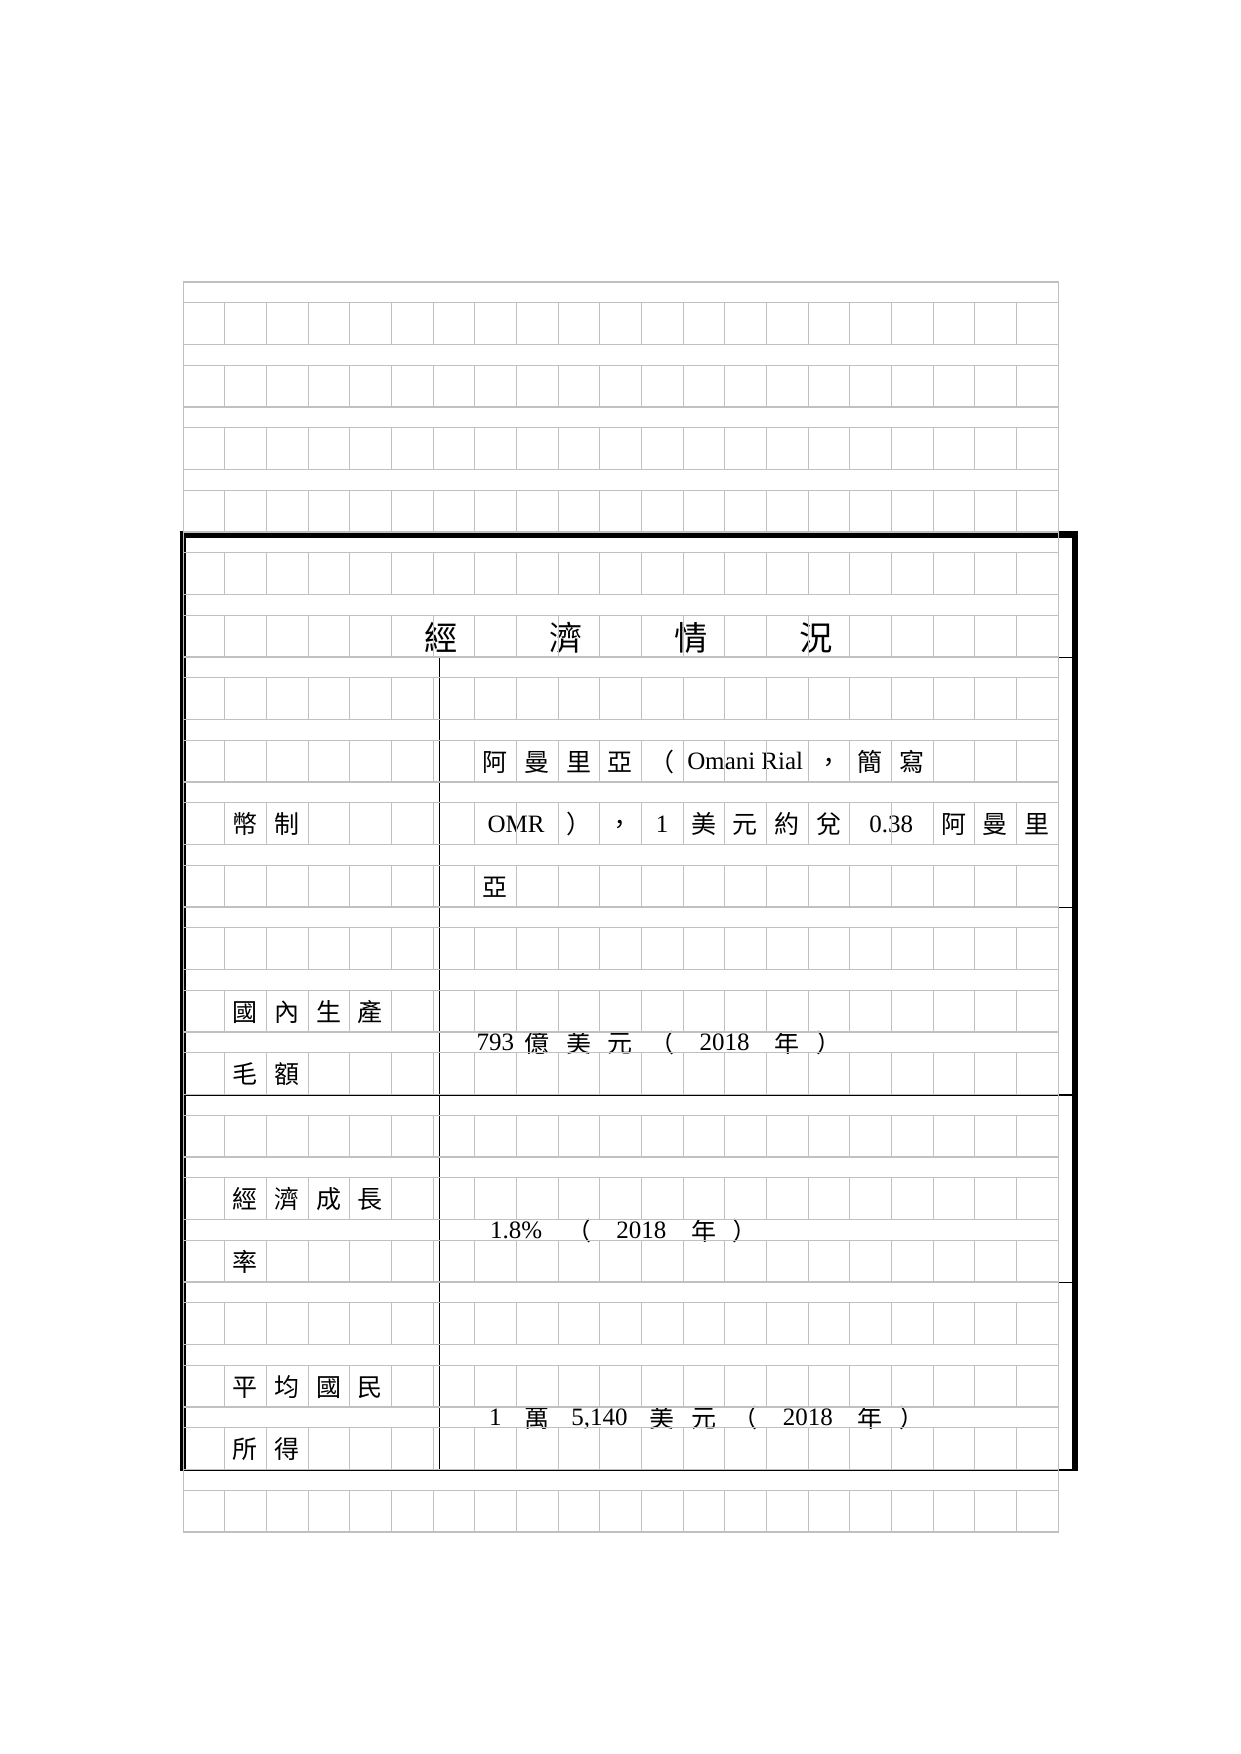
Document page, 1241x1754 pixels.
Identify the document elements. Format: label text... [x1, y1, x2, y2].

table_cell 793億美元（2018年） [559, 991, 599, 1031]
table_cell 793億美元（2018年） [440, 991, 474, 1031]
table_cell 793億美元（2018年） [642, 928, 683, 969]
table_cell [434, 1053, 439, 1094]
table_cell [392, 1116, 433, 1156]
table_cell 793億美元（2018年） [530, 1033, 577, 1052]
table_cell 793億美元（2018年） [475, 928, 516, 969]
table_cell 793億美元（2018年） [767, 928, 808, 969]
table_header 經 濟 情 況 [809, 553, 849, 594]
table_cell 1萬5,140美元（2018年） [809, 1366, 849, 1406]
table_cell [434, 678, 439, 719]
table_cell [392, 1366, 433, 1406]
table_cell 793億美元（2018年） [934, 928, 974, 969]
table_cell 793億美元（2018年） [440, 1033, 530, 1052]
table_cell 1萬5,140美元（2018年） [934, 1303, 974, 1344]
table_cell 成 [309, 1178, 349, 1219]
table_cell 1.8%（2018年） [559, 1116, 599, 1156]
table_cell 1萬5,140美元（2018年） [767, 1366, 808, 1406]
table_cell 阿曼里亞（Omani Rial，簡寫OMR），1美元約兌0.38阿曼里亞 [850, 678, 891, 719]
table_cell [186, 845, 439, 865]
table_header 經 濟 情 況 [809, 616, 849, 656]
table_cell 793億美元（2018年） [934, 991, 974, 1031]
table_header 經 濟 情 況 [600, 553, 641, 594]
table_cell 1萬5,140美元（2018年） [475, 1303, 516, 1344]
table_cell [350, 1241, 391, 1281]
table_cell 1萬5,140美元（2018年） [475, 1366, 516, 1406]
table_cell 793億美元（2018年） [684, 991, 724, 1031]
table_cell 1萬5,140美元（2018年） [725, 1428, 766, 1469]
table_cell 經 [225, 1178, 266, 1219]
table_cell [434, 991, 439, 1031]
table_cell 阿曼里亞（Omani Rial，簡寫OMR），1美元約兌0.38阿曼里亞 [600, 803, 641, 844]
table_cell 793億美元（2018年） [642, 991, 683, 1031]
table_header 經 濟 情 況 [186, 553, 224, 594]
table_cell 1萬5,140美元（2018年） [684, 1366, 724, 1406]
table_header 經 濟 情 況 [725, 616, 766, 656]
table_header 經 濟 情 況 [225, 616, 266, 656]
table_cell [392, 1053, 433, 1094]
table_cell 阿曼里亞（Omani Rial，簡寫OMR），1美元約兌0.38阿曼里亞 [440, 783, 1058, 802]
table_cell 793億美元（2018年） [579, 1033, 669, 1052]
table_cell 阿曼里亞（Omani Rial，簡寫OMR），1美元約兌0.38阿曼里亞 [475, 866, 516, 906]
table_cell [309, 741, 349, 781]
table_header 經 濟 情 況 [934, 616, 974, 656]
table_cell [225, 928, 266, 969]
table_cell 阿曼里亞（Omani Rial，簡寫OMR），1美元約兌0.38阿曼里亞 [809, 803, 849, 844]
table_cell 1萬5,140美元（2018年） [440, 1303, 474, 1344]
table_cell 阿曼里亞（Omani Rial，簡寫OMR），1美元約兌0.38阿曼里亞 [809, 741, 849, 781]
table_cell 阿曼里亞（Omani Rial，簡寫OMR），1美元約兌0.38阿曼里亞 [1017, 866, 1058, 906]
table_cell [350, 866, 391, 906]
table_cell 阿曼里亞（Omani Rial，簡寫OMR），1美元約兌0.38阿曼里亞 [934, 803, 974, 844]
table_cell 1.8%（2018年） [767, 1241, 808, 1281]
table_cell 1.8%（2018年） [850, 1178, 891, 1219]
table_cell [392, 991, 433, 1031]
table_cell 阿曼里亞（Omani Rial，簡寫OMR），1美元約兌0.38阿曼里亞 [600, 678, 641, 719]
table_cell [392, 1428, 433, 1469]
table_cell [267, 928, 308, 969]
table_cell 阿曼里亞（Omani Rial，簡寫OMR），1美元約兌0.38阿曼里亞 [517, 741, 558, 781]
table_cell [392, 1178, 433, 1219]
table_cell 1.8%（2018年） [736, 1220, 1058, 1240]
table_cell [186, 783, 439, 802]
table_cell [309, 1303, 349, 1344]
table_cell 產 [350, 991, 391, 1031]
table_cell 793億美元（2018年） [1017, 928, 1058, 969]
table_cell 1萬5,140美元（2018年） [809, 1428, 849, 1469]
table_cell 阿曼里亞（Omani Rial，簡寫OMR），1美元約兌0.38阿曼里亞 [1017, 678, 1058, 719]
table_cell [434, 803, 439, 844]
table_header 經 濟 情 況 [309, 553, 349, 594]
table_cell 1萬5,140美元（2018年） [684, 1428, 724, 1469]
table_cell 793億美元（2018年） [668, 1033, 787, 1052]
table_cell 1萬5,140美元（2018年） [559, 1303, 599, 1344]
table_cell 阿曼里亞（Omani Rial，簡寫OMR），1美元約兌0.38阿曼里亞 [850, 741, 891, 781]
table_cell 793億美元（2018年） [850, 991, 891, 1031]
table_cell 阿曼里亞（Omani Rial，簡寫OMR），1美元約兌0.38阿曼里亞 [642, 741, 683, 781]
table_cell 阿曼里亞（Omani Rial，簡寫OMR），1美元約兌0.38阿曼里亞 [767, 741, 808, 781]
table_cell 1萬5,140美元（2018年） [892, 1303, 933, 1344]
table_cell 1萬5,140美元（2018年） [600, 1303, 641, 1344]
table_cell 1萬5,140美元（2018年） [440, 1345, 1058, 1365]
table_header 經 濟 情 況 [267, 553, 308, 594]
table_cell [186, 928, 224, 969]
table_cell 1.8%（2018年） [440, 1096, 1058, 1115]
table_header 經 濟 情 況 [975, 616, 1016, 656]
table_cell [186, 908, 439, 927]
table_cell 1萬5,140美元（2018年） [440, 1283, 1058, 1302]
table_header 經 濟 情 況 [475, 553, 516, 594]
table_cell 1萬5,140美元（2018年） [850, 1303, 891, 1344]
table_cell 阿曼里亞（Omani Rial，簡寫OMR），1美元約兌0.38阿曼里亞 [559, 803, 599, 844]
table_cell [186, 970, 439, 990]
table_cell 1萬5,140美元（2018年） [934, 1428, 974, 1469]
table_cell 793億美元（2018年） [1059, 908, 1072, 1094]
table_cell 1萬5,140美元（2018年） [1017, 1303, 1058, 1344]
table_cell 阿曼里亞（Omani Rial，簡寫OMR），1美元約兌0.38阿曼里亞 [934, 741, 974, 781]
table_cell [392, 741, 433, 781]
table_cell 793億美元（2018年） [809, 991, 849, 1031]
table_cell [186, 1116, 224, 1156]
table_cell 阿曼里亞（Omani Rial，簡寫OMR），1美元約兌0.38阿曼里亞 [892, 678, 933, 719]
table_cell 1.8%（2018年） [475, 1241, 516, 1281]
table_cell 阿曼里亞（Omani Rial，簡寫OMR），1美元約兌0.38阿曼里亞 [684, 678, 724, 719]
table_cell 國 [309, 1366, 349, 1406]
table_header 經 濟 情 況 [309, 616, 349, 656]
table_cell [392, 866, 433, 906]
table_cell [350, 1303, 391, 1344]
table_cell 1.8%（2018年） [517, 1116, 558, 1156]
table_cell 阿曼里亞（Omani Rial，簡寫OMR），1美元約兌0.38阿曼里亞 [684, 803, 724, 844]
table_cell 阿曼里亞（Omani Rial，簡寫OMR），1美元約兌0.38阿曼里亞 [725, 741, 766, 781]
table_cell 1.8%（2018年） [600, 1241, 641, 1281]
table_cell [186, 866, 224, 906]
table_cell 1.8%（2018年） [892, 1241, 933, 1281]
table_cell [186, 1096, 439, 1115]
table_header 經 濟 情 況 [684, 553, 724, 594]
table_cell 793億美元（2018年） [821, 1033, 1058, 1052]
table_cell 1萬5,140美元（2018年） [517, 1366, 558, 1406]
table_cell 阿曼里亞（Omani Rial，簡寫OMR），1美元約兌0.38阿曼里亞 [767, 803, 808, 844]
table_cell 阿曼里亞（Omani Rial，簡寫OMR），1美元約兌0.38阿曼里亞 [975, 803, 1016, 844]
table_cell [267, 1241, 308, 1281]
table_cell [309, 1116, 349, 1156]
table_cell 1.8%（2018年） [892, 1116, 933, 1156]
table_cell 阿曼里亞（Omani Rial，簡寫OMR），1美元約兌0.38阿曼里亞 [600, 866, 641, 906]
table_cell 793億美元（2018年） [642, 1053, 683, 1094]
table_cell 793億美元（2018年） [892, 1053, 933, 1094]
table_cell 793億美元（2018年） [975, 928, 1016, 969]
table_cell 1萬5,140美元（2018年） [751, 1408, 870, 1427]
table_cell [309, 1428, 349, 1469]
table_cell 1萬5,140美元（2018年） [892, 1428, 933, 1469]
table_cell [186, 803, 224, 844]
table_cell 阿曼里亞（Omani Rial，簡寫OMR），1美元約兌0.38阿曼里亞 [559, 678, 599, 719]
table_cell [309, 866, 349, 906]
table_cell 阿曼里亞（Omani Rial，簡寫OMR），1美元約兌0.38阿曼里亞 [642, 678, 683, 719]
table_cell 阿曼里亞（Omani Rial，簡寫OMR），1美元約兌0.38阿曼里亞 [475, 803, 516, 844]
table_cell 1.8%（2018年） [934, 1241, 974, 1281]
table_cell 1.8%（2018年） [767, 1116, 808, 1156]
table_cell [186, 991, 224, 1031]
table_cell 阿曼里亞（Omani Rial，簡寫OMR），1美元約兌0.38阿曼里亞 [767, 678, 808, 719]
table_cell 793億美元（2018年） [725, 928, 766, 969]
table_cell 1萬5,140美元（2018年） [642, 1428, 683, 1469]
table_cell [434, 1178, 439, 1219]
table_cell 阿曼里亞（Omani Rial，簡寫OMR），1美元約兌0.38阿曼里亞 [475, 678, 516, 719]
table_cell 1.8%（2018年） [850, 1116, 891, 1156]
table_cell [225, 1303, 266, 1344]
table_cell 阿曼里亞（Omani Rial，簡寫OMR），1美元約兌0.38阿曼里亞 [600, 741, 641, 781]
table_cell 平 [225, 1366, 266, 1406]
table_cell [392, 678, 433, 719]
table_cell 阿曼里亞（Omani Rial，簡寫OMR），1美元約兌0.38阿曼里亞 [1017, 741, 1058, 781]
table_cell 1.8%（2018年） [475, 1116, 516, 1156]
table_cell 阿曼里亞（Omani Rial，簡寫OMR），1美元約兌0.38阿曼里亞 [440, 803, 474, 844]
table_cell 阿曼里亞（Omani Rial，簡寫OMR），1美元約兌0.38阿曼里亞 [684, 866, 724, 906]
table_cell [186, 658, 439, 677]
table_cell 1萬5,140美元（2018年） [662, 1408, 752, 1427]
table_cell 1.8%（2018年） [699, 1220, 738, 1240]
table_cell 內 [267, 991, 308, 1031]
table_cell [350, 1053, 391, 1094]
table_cell 阿曼里亞（Omani Rial，簡寫OMR），1美元約兌0.38阿曼里亞 [440, 845, 1058, 865]
table_cell 1萬5,140美元（2018年） [865, 1408, 905, 1427]
table_cell [186, 1303, 224, 1344]
table_header 經 濟 情 況 [434, 616, 474, 656]
table_cell 1.8%（2018年） [725, 1116, 766, 1156]
table_header 經 濟 情 況 [475, 616, 516, 656]
table_cell 1.8%（2018年） [975, 1178, 1016, 1219]
table_cell 阿曼里亞（Omani Rial，簡寫OMR），1美元約兌0.38阿曼里亞 [517, 803, 558, 844]
table_cell 1.8%（2018年） [892, 1178, 933, 1219]
table_header 經 濟 情 況 [186, 616, 224, 656]
table_cell 793億美元（2018年） [850, 928, 891, 969]
table_cell 阿曼里亞（Omani Rial，簡寫OMR），1美元約兌0.38阿曼里亞 [440, 678, 474, 719]
table_cell 1萬5,140美元（2018年） [559, 1366, 599, 1406]
table_cell 793億美元（2018年） [975, 1053, 1016, 1094]
table_cell 1.8%（2018年） [440, 1178, 474, 1219]
table_cell [350, 741, 391, 781]
table_cell 1萬5,140美元（2018年） [517, 1303, 558, 1344]
table_cell [434, 1303, 439, 1344]
table_cell 阿曼里亞（Omani Rial，簡寫OMR），1美元約兌0.38阿曼里亞 [517, 678, 558, 719]
table_cell 1.8%（2018年） [850, 1241, 891, 1281]
table_header 經 濟 情 況 [684, 616, 724, 656]
table_cell 793億美元（2018年） [684, 1053, 724, 1094]
table_cell 1.8%（2018年） [1017, 1116, 1058, 1156]
table_cell [267, 741, 308, 781]
table_cell 國 [225, 991, 266, 1031]
table_cell 793億美元（2018年） [850, 1053, 891, 1094]
table_cell [350, 803, 391, 844]
table_cell 1.8%（2018年） [1059, 1096, 1072, 1281]
table_cell [186, 741, 224, 781]
table_cell 阿曼里亞（Omani Rial，簡寫OMR），1美元約兌0.38阿曼里亞 [725, 866, 766, 906]
table_cell [392, 928, 433, 969]
table_cell 均 [267, 1366, 308, 1406]
table_cell 所 [225, 1428, 266, 1469]
table_cell 阿曼里亞（Omani Rial，簡寫OMR），1美元約兌0.38阿曼里亞 [440, 658, 1058, 677]
table_header 經 濟 情 況 [392, 553, 433, 594]
table_header 經 濟 情 況 [767, 553, 808, 594]
table_cell 阿曼里亞（Omani Rial，簡寫OMR），1美元約兌0.38阿曼里亞 [517, 866, 558, 906]
table_cell 阿曼里亞（Omani Rial，簡寫OMR），1美元約兌0.38阿曼里亞 [892, 803, 933, 844]
table_cell 阿曼里亞（Omani Rial，簡寫OMR），1美元約兌0.38阿曼里亞 [975, 678, 1016, 719]
table_cell 1.8%（2018年） [809, 1178, 849, 1219]
table_cell 制 [267, 803, 308, 844]
table_cell 1.8%（2018年） [975, 1116, 1016, 1156]
table_cell 1萬5,140美元（2018年） [904, 1408, 1058, 1427]
table_cell 1萬5,140美元（2018年） [475, 1428, 516, 1469]
table_header 經 濟 情 況 [975, 553, 1016, 594]
table_cell 1.8%（2018年） [642, 1241, 683, 1281]
table_cell 濟 [267, 1178, 308, 1219]
table_cell 793億美元（2018年） [559, 1053, 599, 1094]
table_cell 1.8%（2018年） [517, 1178, 558, 1219]
table_cell [186, 1428, 224, 1469]
table_cell 1.8%（2018年） [475, 1178, 516, 1219]
table_cell 1萬5,140美元（2018年） [684, 1303, 724, 1344]
table_cell 1萬5,140美元（2018年） [975, 1366, 1016, 1406]
table_cell 1.8%（2018年） [684, 1178, 724, 1219]
table_header 經 濟 情 況 [850, 553, 891, 594]
table_cell 1.8%（2018年） [559, 1241, 599, 1281]
table_cell [434, 1366, 439, 1406]
table_cell 1.8%（2018年） [809, 1241, 849, 1281]
table_cell 阿曼里亞（Omani Rial，簡寫OMR），1美元約兌0.38阿曼里亞 [809, 866, 849, 906]
table_cell 1萬5,140美元（2018年） [725, 1366, 766, 1406]
table_cell 793億美元（2018年） [782, 1033, 822, 1052]
table_cell 1萬5,140美元（2018年） [767, 1428, 808, 1469]
table_header 經 濟 情 況 [517, 616, 558, 656]
table_cell 毛 [225, 1053, 266, 1094]
table_cell [434, 1428, 439, 1469]
table_cell [186, 720, 439, 740]
table_cell 阿曼里亞（Omani Rial，簡寫OMR），1美元約兌0.38阿曼里亞 [684, 741, 724, 781]
table_cell 1.8%（2018年） [809, 1116, 849, 1156]
table_cell 793億美元（2018年） [725, 991, 766, 1031]
table_cell 793億美元（2018年） [440, 970, 1058, 990]
table_cell 1萬5,140美元（2018年） [1059, 1283, 1072, 1469]
table_cell [225, 1116, 266, 1156]
table_cell 阿曼里亞（Omani Rial，簡寫OMR），1美元約兌0.38阿曼里亞 [559, 741, 599, 781]
table_cell 阿曼里亞（Omani Rial，簡寫OMR），1美元約兌0.38阿曼里亞 [850, 866, 891, 906]
table_cell [267, 678, 308, 719]
table_cell 793億美元（2018年） [600, 928, 641, 969]
table_cell [350, 928, 391, 969]
table_cell [434, 741, 439, 781]
table_cell [186, 1158, 439, 1177]
table_cell 1萬5,140美元（2018年） [725, 1303, 766, 1344]
table_cell 幣 [225, 803, 266, 844]
table_header 經 濟 情 況 [642, 553, 683, 594]
table_cell [186, 1178, 224, 1219]
table_cell 1萬5,140美元（2018年） [767, 1303, 808, 1344]
table_cell 民 [350, 1366, 391, 1406]
table_cell 阿曼里亞（Omani Rial，簡寫OMR），1美元約兌0.38阿曼里亞 [725, 678, 766, 719]
table_cell 1.8%（2018年） [1017, 1178, 1058, 1219]
table_cell 1.8%（2018年） [642, 1178, 683, 1219]
table_cell 1.8%（2018年） [684, 1116, 724, 1156]
table_cell 阿曼里亞（Omani Rial，簡寫OMR），1美元約兌0.38阿曼里亞 [934, 866, 974, 906]
table_header 經 濟 情 況 [600, 616, 641, 656]
table_cell 793億美元（2018年） [559, 928, 599, 969]
table_header 經 濟 情 況 [850, 616, 891, 656]
table_cell 1萬5,140美元（2018年） [850, 1428, 891, 1469]
table_cell 1萬5,140美元（2018年） [537, 1408, 660, 1427]
table_cell [186, 1241, 224, 1281]
table_cell 1.8%（2018年） [585, 1220, 704, 1240]
table_header 經 濟 情 況 [186, 595, 1058, 615]
table_cell [350, 1116, 391, 1156]
table_cell 1.8%（2018年） [975, 1241, 1016, 1281]
table_cell [225, 678, 266, 719]
table_cell 阿曼里亞（Omani Rial，簡寫OMR），1美元約兌0.38阿曼里亞 [475, 741, 516, 781]
table_cell 1萬5,140美元（2018年） [600, 1366, 641, 1406]
table_cell 1萬5,140美元（2018年） [559, 1428, 599, 1469]
table_cell 793億美元（2018年） [517, 928, 558, 969]
table_cell [434, 1241, 439, 1281]
table_cell 1萬5,140美元（2018年） [600, 1428, 641, 1469]
table_cell 阿曼里亞（Omani Rial，簡寫OMR），1美元約兌0.38阿曼里亞 [440, 720, 1058, 740]
table_cell [392, 1303, 433, 1344]
table_cell 1.8%（2018年） [934, 1116, 974, 1156]
table_cell 1萬5,140美元（2018年） [642, 1303, 683, 1344]
table_cell [434, 866, 439, 906]
table_cell [309, 803, 349, 844]
table_cell [186, 1283, 439, 1302]
table_cell [392, 1241, 433, 1281]
table_cell 1.8%（2018年） [684, 1241, 724, 1281]
table_cell 1萬5,140美元（2018年） [892, 1366, 933, 1406]
table_cell 793億美元（2018年） [809, 928, 849, 969]
table_cell 793億美元（2018年） [475, 1053, 516, 1094]
table_cell 阿曼里亞（Omani Rial，簡寫OMR），1美元約兌0.38阿曼里亞 [642, 866, 683, 906]
table_cell 1.8%（2018年） [559, 1178, 599, 1219]
table_header 經 濟 情 況 [642, 616, 683, 656]
table_cell 1.8%（2018年） [642, 1116, 683, 1156]
table_header 經 濟 情 況 [267, 616, 308, 656]
table_cell 1萬5,140美元（2018年） [440, 1408, 536, 1427]
table_cell [186, 1345, 439, 1365]
table_cell 阿曼里亞（Omani Rial，簡寫OMR），1美元約兌0.38阿曼里亞 [725, 803, 766, 844]
table_cell 1.8%（2018年） [725, 1178, 766, 1219]
table_cell 得 [267, 1428, 308, 1469]
table_header 經 濟 情 況 [725, 553, 766, 594]
table_cell [309, 1053, 349, 1094]
table_cell [186, 1366, 224, 1406]
table_cell 793億美元（2018年） [725, 1053, 766, 1094]
table_cell 阿曼里亞（Omani Rial，簡寫OMR），1美元約兌0.38阿曼里亞 [767, 866, 808, 906]
table_cell 阿曼里亞（Omani Rial，簡寫OMR），1美元約兌0.38阿曼里亞 [1059, 658, 1072, 906]
table_cell [309, 1241, 349, 1281]
table_cell 1萬5,140美元（2018年） [517, 1428, 558, 1469]
table_cell [186, 678, 224, 719]
table_cell [225, 866, 266, 906]
table_cell 793億美元（2018年） [1017, 991, 1058, 1031]
table_header 經 濟 情 況 [225, 553, 266, 594]
table_header 經 濟 情 況 [186, 538, 1058, 552]
table_cell 1.8%（2018年） [934, 1178, 974, 1219]
table_cell 793億美元（2018年） [517, 1053, 558, 1094]
table_cell 1.8%（2018年） [440, 1241, 474, 1281]
table_cell [434, 928, 439, 969]
table_cell 額 [267, 1053, 308, 1094]
table_cell 1萬5,140美元（2018年） [975, 1303, 1016, 1344]
table_cell [434, 1116, 439, 1156]
table_header 經 濟 情 況 [350, 553, 391, 594]
table_cell 793億美元（2018年） [809, 1053, 849, 1094]
table_cell 阿曼里亞（Omani Rial，簡寫OMR），1美元約兌0.38阿曼里亞 [850, 803, 891, 844]
table_cell 1.8%（2018年） [725, 1241, 766, 1281]
table_cell 1萬5,140美元（2018年） [975, 1428, 1016, 1469]
table_cell 1萬5,140美元（2018年） [809, 1303, 849, 1344]
table_cell 793億美元（2018年） [600, 991, 641, 1031]
table_header 經 濟 情 況 [892, 553, 933, 594]
table_cell 阿曼里亞（Omani Rial，簡寫OMR），1美元約兌0.38阿曼里亞 [975, 741, 1016, 781]
table_header 經 濟 情 況 [1017, 553, 1058, 594]
table_cell 阿曼里亞（Omani Rial，簡寫OMR），1美元約兌0.38阿曼里亞 [1017, 803, 1058, 844]
table_cell 793億美元（2018年） [440, 908, 1058, 927]
table_cell 1萬5,140美元（2018年） [934, 1366, 974, 1406]
table_cell [186, 1033, 439, 1052]
table_cell 1.8%（2018年） [517, 1241, 558, 1281]
table_cell [186, 1220, 439, 1240]
table_header 經 濟 情 況 [892, 616, 933, 656]
table_cell 阿曼里亞（Omani Rial，簡寫OMR），1美元約兌0.38阿曼里亞 [975, 866, 1016, 906]
table_header 經 濟 情 況 [517, 553, 558, 594]
table_cell 率 [225, 1241, 266, 1281]
table_header 經 濟 情 況 [767, 616, 808, 656]
table_cell [309, 928, 349, 969]
table_cell 793億美元（2018年） [767, 1053, 808, 1094]
table_cell 1.8%（2018年） [600, 1178, 641, 1219]
table_cell 793億美元（2018年） [934, 1053, 974, 1094]
table_cell 793億美元（2018年） [440, 1053, 474, 1094]
table_cell [225, 741, 266, 781]
table_cell 793億美元（2018年） [1017, 1053, 1058, 1094]
table_cell 793億美元（2018年） [767, 991, 808, 1031]
table_header 經 濟 情 況 [934, 553, 974, 594]
table_cell [309, 678, 349, 719]
table_cell 1.8%（2018年） [600, 1116, 641, 1156]
table_header 經 濟 情 況 [1017, 616, 1058, 656]
table_cell 阿曼里亞（Omani Rial，簡寫OMR），1美元約兌0.38阿曼里亞 [809, 678, 849, 719]
table_cell 793億美元（2018年） [975, 991, 1016, 1031]
table_cell 1.8%（2018年） [767, 1178, 808, 1219]
table_cell 1萬5,140美元（2018年） [642, 1366, 683, 1406]
table_header 經 濟 情 況 [350, 616, 391, 656]
table_cell [267, 1303, 308, 1344]
table_cell 793億美元（2018年） [600, 1053, 641, 1094]
table_cell [267, 866, 308, 906]
table_header 經 濟 情 況 [1059, 538, 1072, 656]
table_cell 長 [350, 1178, 391, 1219]
table_cell 1.8%（2018年） [440, 1220, 587, 1240]
table_header 經 濟 情 況 [559, 616, 599, 656]
table_cell [267, 1116, 308, 1156]
table_cell 1.8%（2018年） [440, 1158, 1058, 1177]
table_cell 1萬5,140美元（2018年） [440, 1366, 474, 1406]
table_cell 生 [309, 991, 349, 1031]
table_cell 阿曼里亞（Omani Rial，簡寫OMR），1美元約兌0.38阿曼里亞 [892, 866, 933, 906]
table_cell 1萬5,140美元（2018年） [850, 1366, 891, 1406]
table_header 經 濟 情 況 [392, 616, 433, 656]
table_cell 阿曼里亞（Omani Rial，簡寫OMR），1美元約兌0.38阿曼里亞 [440, 741, 474, 781]
table_cell 793億美元（2018年） [892, 928, 933, 969]
table_cell 793億美元（2018年） [892, 991, 933, 1031]
table_cell [186, 1408, 439, 1427]
table_cell 阿曼里亞（Omani Rial，簡寫OMR），1美元約兌0.38阿曼里亞 [642, 803, 683, 844]
table_cell [392, 803, 433, 844]
table_cell 阿曼里亞（Omani Rial，簡寫OMR），1美元約兌0.38阿曼里亞 [440, 866, 474, 906]
table_cell 1.8%（2018年） [440, 1116, 474, 1156]
table_header 經 濟 情 況 [559, 553, 599, 594]
table_cell [350, 1428, 391, 1469]
table_cell 793億美元（2018年） [475, 991, 516, 1031]
table_header 經 濟 情 況 [434, 553, 474, 594]
table_cell 1萬5,140美元（2018年） [440, 1428, 474, 1469]
table_cell 阿曼里亞（Omani Rial，簡寫OMR），1美元約兌0.38阿曼里亞 [559, 866, 599, 906]
table_cell 1萬5,140美元（2018年） [1017, 1428, 1058, 1469]
table_cell 阿曼里亞（Omani Rial，簡寫OMR），1美元約兌0.38阿曼里亞 [934, 678, 974, 719]
table_cell 阿曼里亞（Omani Rial，簡寫OMR），1美元約兌0.38阿曼里亞 [892, 741, 933, 781]
table_cell [350, 678, 391, 719]
table_cell 793億美元（2018年） [440, 928, 474, 969]
table_cell 793億美元（2018年） [684, 928, 724, 969]
table_cell 1.8%（2018年） [1017, 1241, 1058, 1281]
table_cell 1萬5,140美元（2018年） [1017, 1366, 1058, 1406]
table_cell [186, 1053, 224, 1094]
table_cell 793億美元（2018年） [517, 991, 558, 1031]
